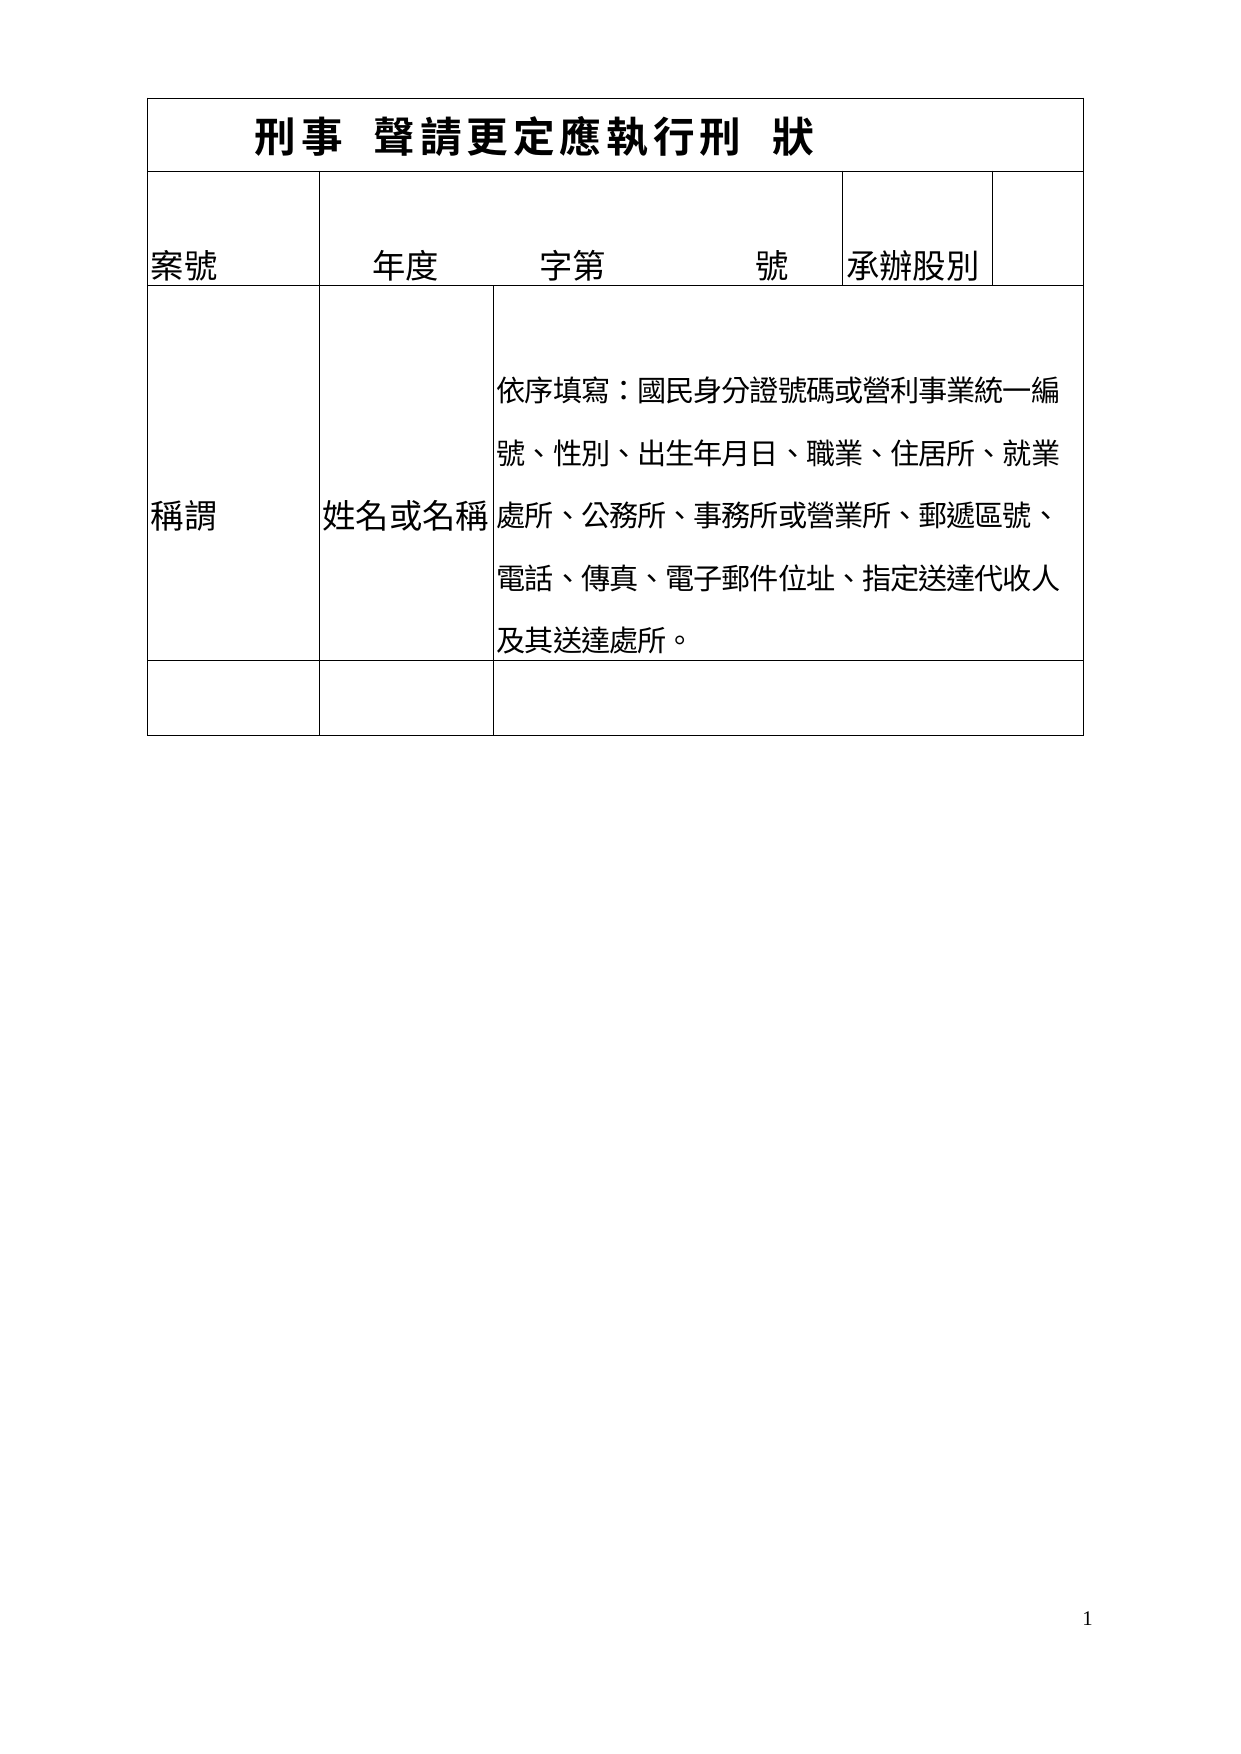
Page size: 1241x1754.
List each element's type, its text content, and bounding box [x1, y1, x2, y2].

table_cell [993, 172, 1083, 285]
table_cell 稱謂 [148, 286, 319, 660]
table_cell 依序填寫：國民身分證號碼或營利事業統一編號、性別、出生年月日、職業、住居所、就業處所、公務所、事務所或營業所、郵遞區號、電話、傳真、電子郵件位址、指定送達代收人及其送達處所。 [494, 286, 1083, 660]
table_cell 年度 字第 號 [320, 172, 842, 285]
table_cell 承辦股別 [843, 172, 992, 285]
table_cell 案號 [148, 172, 319, 285]
table_header 刑事 聲請更定應執行刑 狀 [148, 99, 1083, 171]
table_cell [320, 661, 493, 735]
table_cell [494, 661, 1083, 735]
table_cell 姓名或名稱 [320, 286, 493, 660]
table_cell [148, 661, 319, 735]
